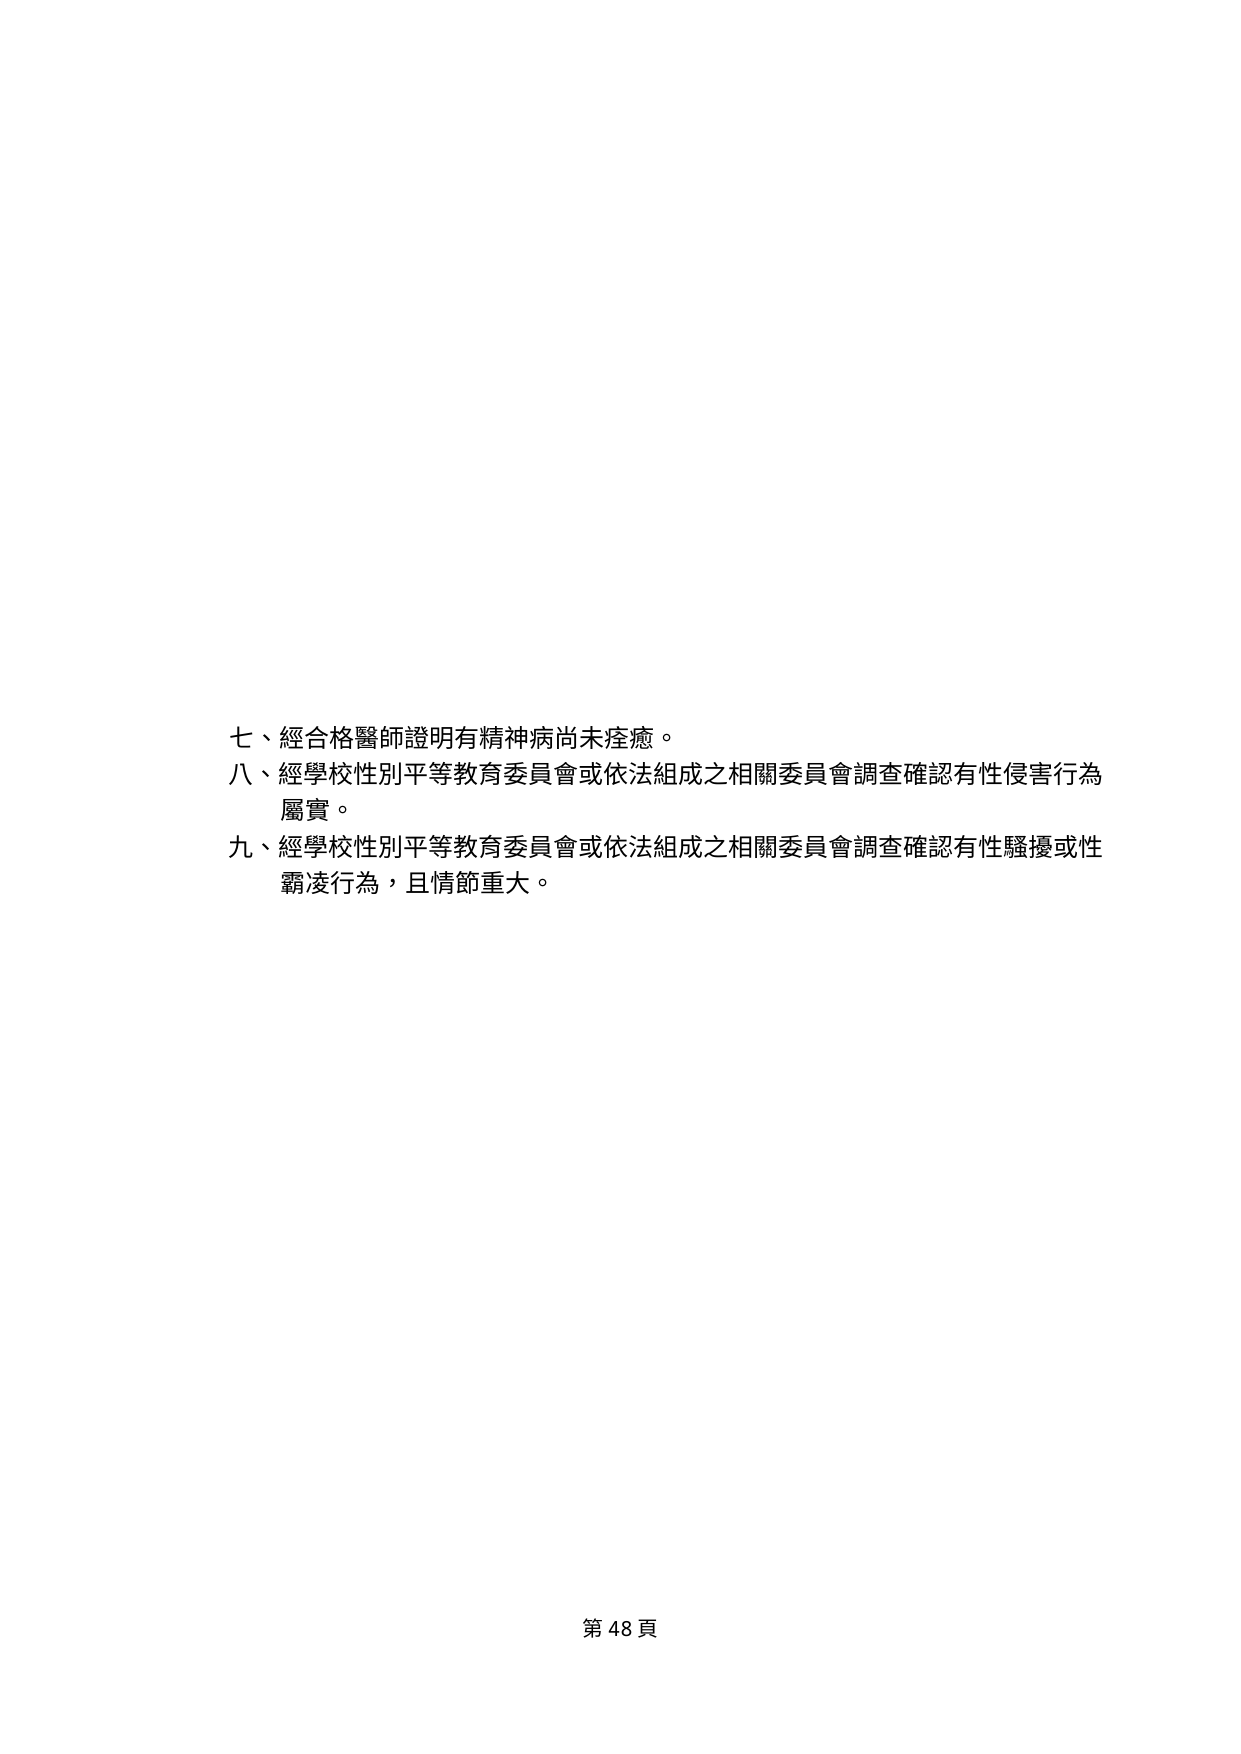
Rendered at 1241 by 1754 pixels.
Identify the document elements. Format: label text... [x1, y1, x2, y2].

text 九、經學校性別平等教育委員會或依法組成之相關委員會調查確認有性騷擾或性 霸凌行為，且情節重大。 [228, 827, 1122, 899]
text 七、經合格醫師證明有精神病尚未痊癒。 [118, 718, 1122, 754]
text 八、經學校性別平等教育委員會或依法組成之相關委員會調查確認有性侵害行為 屬實。 [228, 754, 1122, 827]
